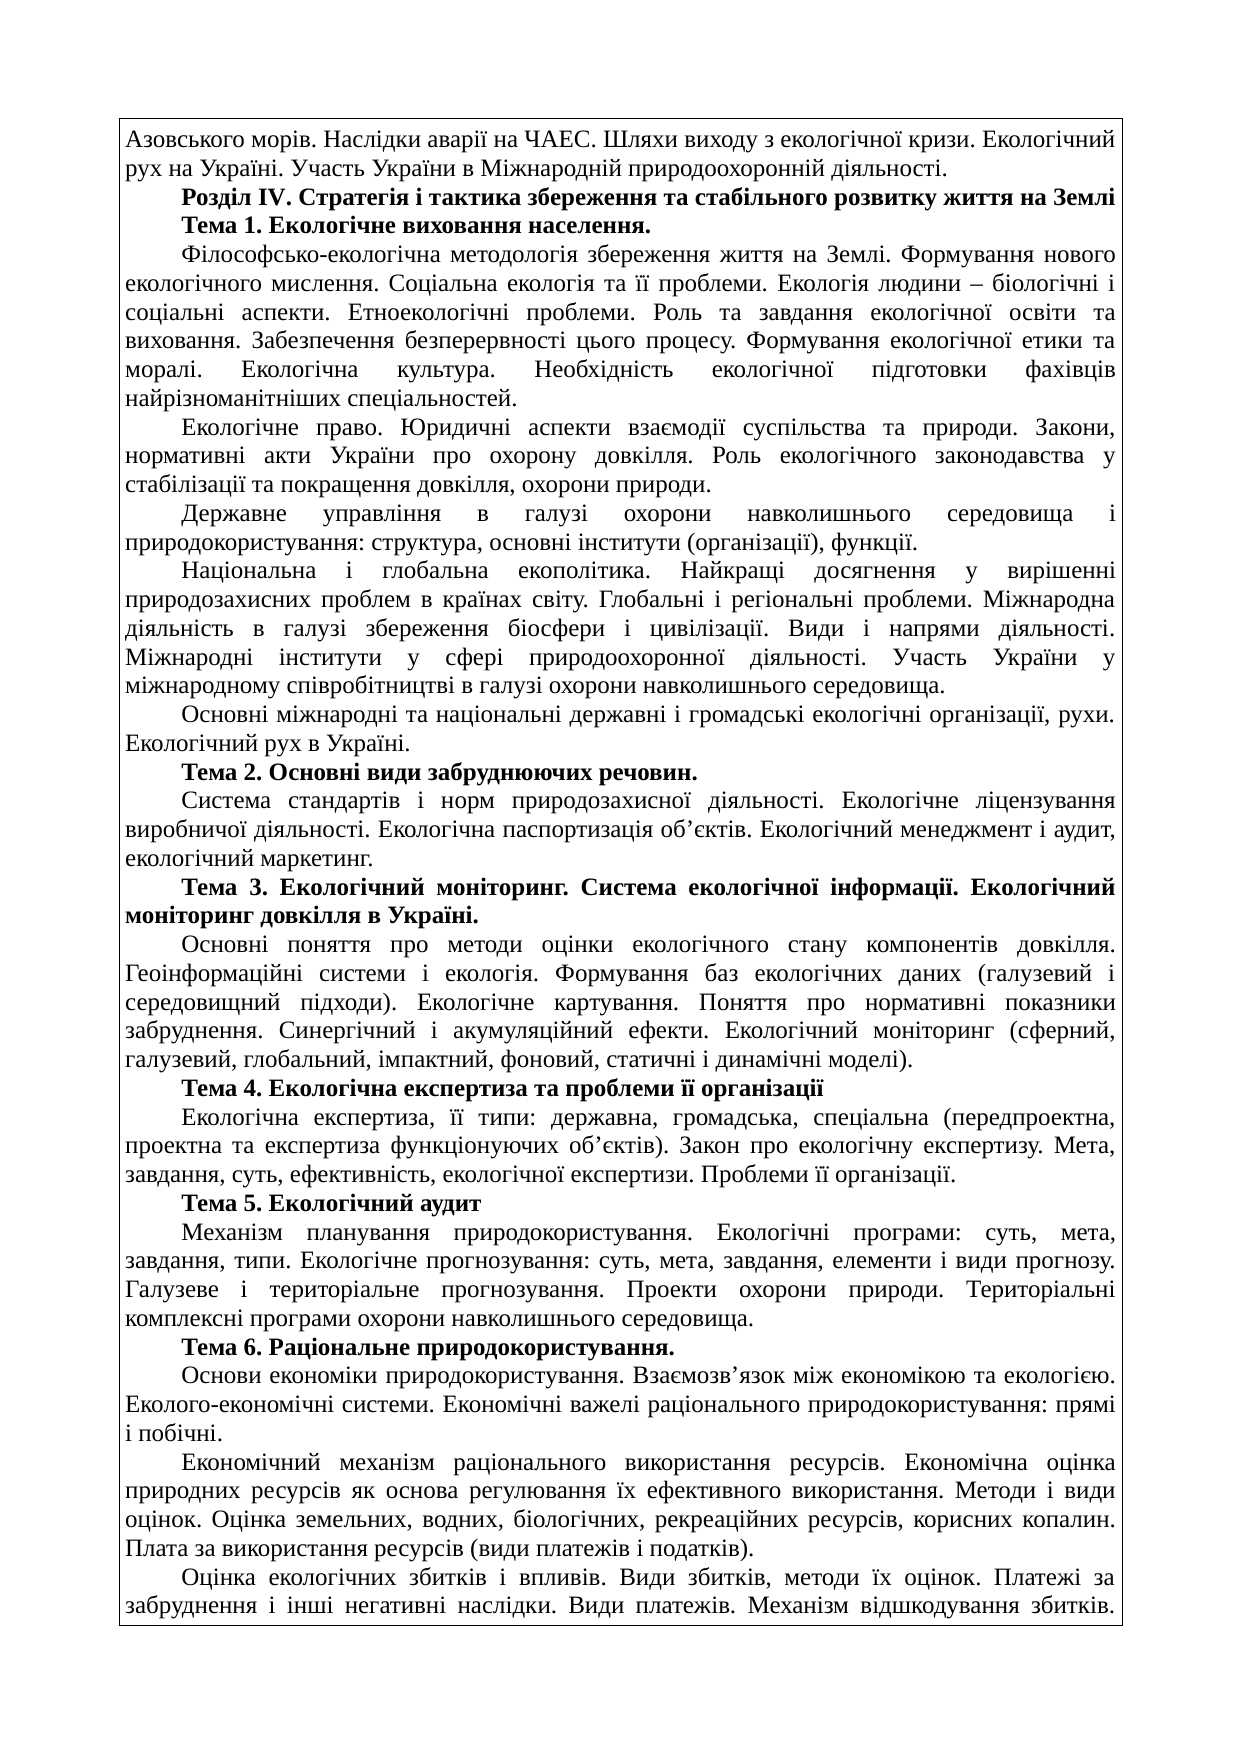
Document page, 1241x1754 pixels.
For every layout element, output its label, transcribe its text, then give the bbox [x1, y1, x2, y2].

table_header Азовського морів. Наслідки аварії на ЧАЕС. Шляхи виходу з екологічної кризи. Екологічний рух на Україні. Участь України в Міжнародній природоохоронній діяльності. Розділ ІV. Стратегія і тактика збереження та стабільного розвитку життя на Землі Тема 1. Екологічне виховання населення. Філософсько-екологічна методологія збереження життя на Землі. Формування нового екологічного мислення. Соціальна екологія та її проблеми. Екологія людини – біологічні і соціальні аспекти. Етноекологічні проблеми. Роль та завдання екологічної освіти та виховання. Забезпечення безперервності цього процесу. Формування екологічної етики та моралі. Екологічна культура. Необхідність екологічної підготовки фахівців найрізноманітніших спеціальностей. Екологічне право. Юридичні аспекти взаємодії суспільства та природи. Закони, нормативні акти України про охорону довкілля. Роль екологічного законодавства у стабілізації та покращення довкілля, охорони природи. Державне управління в галузі охорони навколишнього середовища і природокористування: структура, основні інститути (організації), функції. Національна і глобальна екополітика. Найкращі досягнення у вирішенні природозахисних проблем в країнах світу. Глобальні і регіональні проблеми. Міжнародна діяльність в галузі збереження біосфери і цивілізації. Види і напрями діяльності. Міжнародні інститути у сфері природоохоронної діяльності. Участь України у міжнародному співробітництві в галузі охорони навколишнього середовища. Основні міжнародні та національні державні і громадські екологічні організації, рухи. Екологічний рух в Україні. Тема 2. Основні види забруднюючих речовин. Система стандартів і норм природозахисної діяльності. Екологічне ліцензування виробничої діяльності. Екологічна паспортизація об’єктів. Екологічний менеджмент і аудит, екологічний маркетинг. Тема 3. Екологічний моніторинг. Система екологічної інформації. Екологічний моніторинг довкілля в Україні. Основні поняття про методи оцінки екологічного стану компонентів довкілля. Геоінформаційні системи і екологія. Формування баз екологічних даних (галузевий і середовищний підходи). Екологічне картування. Поняття про нормативні показники забруднення. Синергічний і акумуляційний ефекти. Екологічний моніторинг (сферний, галузевий, глобальний, імпактний, фоновий, статичні і динамічні моделі). Тема 4. Екологічна експертиза та проблеми її організації Екологічна експертиза, її типи: державна, громадська, спеціальна (передпроектна, проектна та експертиза функціонуючих об’єктів). Закон про екологічну експертизу. Мета, завдання, суть, ефективність, екологічної експертизи. Проблеми її організації. Тема 5. Екологічний аудит Механізм планування природокористування. Екологічні програми: суть, мета, завдання, типи. Екологічне прогнозування: суть, мета, завдання, елементи і види прогнозу. Галузеве і територіальне прогнозування. Проекти охорони природи. Територіальні комплексні програми охорони навколишнього середовища. Тема 6. Раціональне природокористування. Основи економіки природокористування. Взаємозв’язок між економікою та екологією. Еколого-економічні системи. Економічні важелі раціонального природокористування: прямі і побічні. Економічний механізм раціонального використання ресурсів. Економічна оцінка природних ресурсів як основа регулювання їх ефективного використання. Методи і види оцінок. Оцінка земельних, водних, біологічних, рекреаційних ресурсів, корисних копалин. Плата за використання ресурсів (види платежів і податків). Оцінка екологічних збитків і впливів. Види збитків, методи їх оцінок. Платежі за забруднення і інші негативні наслідки. Види платежів. Механізм відшкодування збитків. [120, 119, 1122, 1625]
